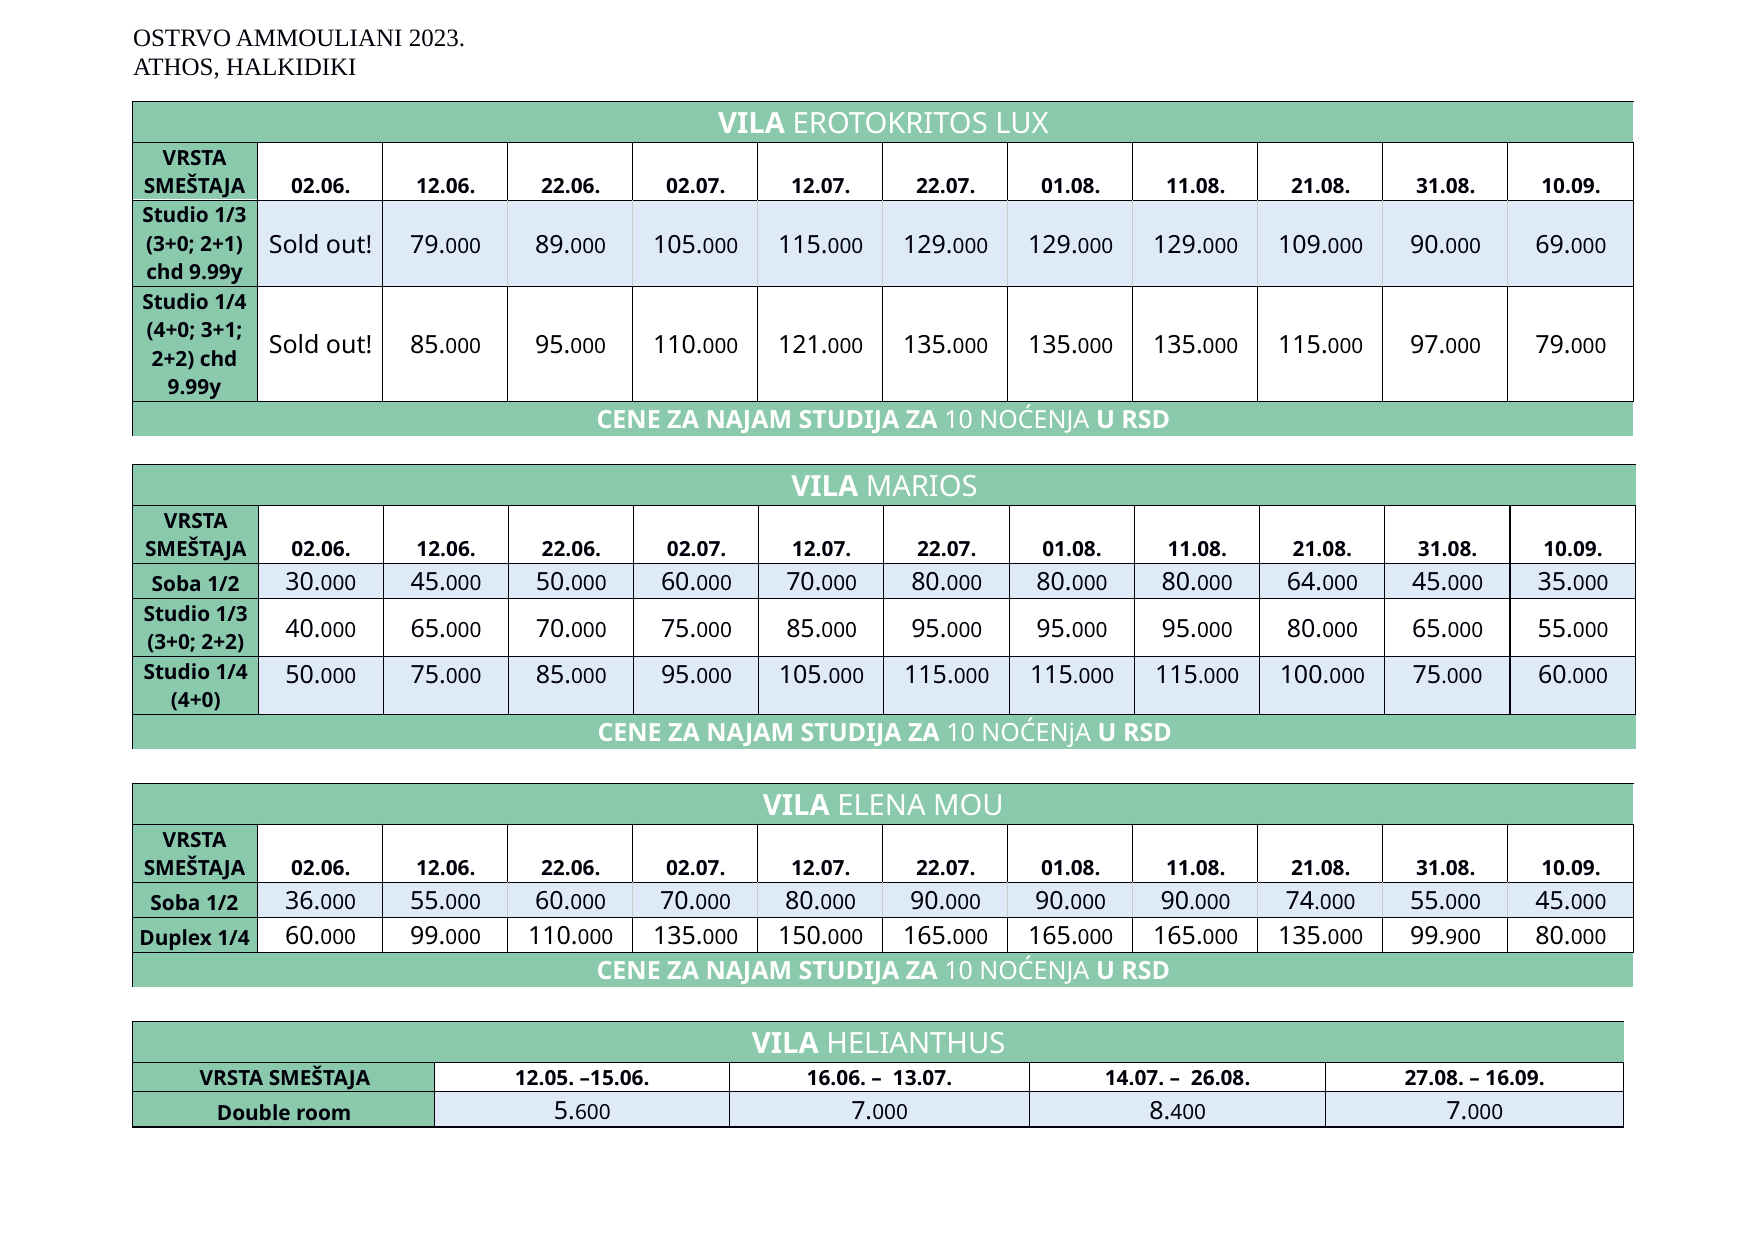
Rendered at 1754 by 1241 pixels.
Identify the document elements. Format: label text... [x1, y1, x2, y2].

table_cell 22.07. [884, 506, 1009, 563]
table_cell 60.000 [258, 918, 382, 952]
table_cell 45.000 [384, 564, 508, 598]
text OSTRVO AMMOULIANI 2023. [133, 23, 1488, 52]
table_cell 95.000 [1010, 599, 1134, 656]
table_cell 69.000 [1508, 201, 1633, 286]
table_cell Duplex 1/4 [133, 918, 257, 952]
table_cell 10.09. [1508, 143, 1633, 199]
table_cell 95.000 [508, 287, 632, 401]
table_cell 10.09. [1508, 825, 1633, 882]
table_cell 60.000 [508, 883, 632, 917]
table_cell 31.08. [1385, 506, 1509, 563]
table_cell 74.000 [1258, 883, 1382, 917]
table_cell 01.08. [1010, 506, 1134, 563]
table_cell 11.08. [1135, 506, 1259, 563]
table_cell 85.000 [383, 287, 507, 401]
table_cell 02.06. [259, 506, 383, 563]
table_cell 75.000 [634, 599, 758, 656]
table_cell 35.000 [1511, 564, 1635, 598]
table_cell 8.400 [1030, 1092, 1325, 1126]
table_cell 165.000 [1008, 918, 1132, 952]
table_cell 02.07. [633, 143, 757, 199]
table_cell 60.000 [1511, 657, 1635, 714]
table_cell 55.000 [1511, 599, 1635, 656]
table_cell 21.08. [1258, 825, 1382, 882]
table_header VILA HELIANTHUS [133, 1022, 1624, 1062]
table_cell 129.000 [1133, 201, 1257, 286]
table_cell 45.000 [1508, 883, 1633, 917]
table_cell 85.000 [509, 657, 633, 714]
table_cell 40.000 [259, 599, 383, 656]
table_cell 80.000 [1010, 564, 1134, 598]
table_cell 105.000 [759, 657, 883, 714]
table_cell 70.000 [759, 564, 883, 598]
table_cell 12.06. [383, 825, 507, 882]
table_cell 97.000 [1383, 287, 1507, 401]
table_cell 110.000 [508, 918, 632, 952]
table_cell 11.08. [1133, 143, 1257, 199]
table_cell 135.000 [1133, 287, 1257, 401]
table_cell 12.07. [759, 506, 883, 563]
table_cell 70.000 [509, 599, 633, 656]
table_cell 115.000 [758, 201, 882, 286]
table_cell 55.000 [1383, 883, 1507, 917]
table_header VILA EROTOKRITOS LUX [133, 102, 1633, 142]
table_cell 65.000 [384, 599, 508, 656]
table_cell 95.000 [634, 657, 758, 714]
table_cell 12.05. –15.06. [435, 1063, 729, 1091]
table_cell 01.08. [1008, 143, 1132, 199]
table_cell 135.000 [633, 918, 757, 952]
table_cell 121.000 [758, 287, 882, 401]
table_cell 02.06. [258, 143, 382, 199]
table_cell 31.08. [1383, 825, 1507, 882]
table_cell Soba 1/2 [133, 564, 258, 598]
table_cell 60.000 [634, 564, 758, 598]
table_cell 115.000 [1135, 657, 1259, 714]
table_cell 105.000 [633, 201, 757, 286]
table_cell 79.000 [1508, 287, 1633, 401]
table_cell 85.000 [759, 599, 883, 656]
table_cell 135.000 [883, 287, 1007, 401]
table_cell 21.08. [1258, 143, 1382, 199]
table_cell Sold out! [258, 287, 382, 401]
table_cell Double room [133, 1092, 434, 1126]
table_cell 22.07. [883, 143, 1007, 199]
table_cell 55.000 [383, 883, 507, 917]
table_cell 129.000 [883, 201, 1007, 286]
table_cell 02.07. [633, 825, 757, 882]
table_cell 80.000 [758, 883, 882, 917]
table_cell Soba 1/2 [133, 883, 257, 917]
table_cell 80.000 [1260, 599, 1384, 656]
table_cell 115.000 [1010, 657, 1134, 714]
table_cell 99.900 [1383, 918, 1507, 952]
table_cell 110.000 [633, 287, 757, 401]
table_cell 27.08. – 16.09. [1326, 1063, 1623, 1091]
table_cell 36.000 [258, 883, 382, 917]
table_cell 22.06. [509, 506, 633, 563]
table_cell Studio 1/3 (3+0; 2+2) [133, 599, 258, 656]
table_cell 90.000 [883, 883, 1007, 917]
table_cell 10.09. [1511, 506, 1635, 563]
table_cell 21.08. [1260, 506, 1384, 563]
table_header VILA ELENA MOU [133, 784, 1633, 824]
table_cell 02.06. [258, 825, 382, 882]
table_cell 90.000 [1008, 883, 1132, 917]
table_cell 12.06. [384, 506, 508, 563]
table_cell 165.000 [1133, 918, 1257, 952]
table_cell Studio 1/4 (4+0) [133, 657, 258, 714]
table_cell CENE ZA NAJAM STUDIJA ZA 10 NOĆENjA U RSD [133, 715, 1636, 749]
table_cell 115.000 [884, 657, 1009, 714]
table_cell 12.07. [758, 143, 882, 199]
table_cell VRSTA SMEŠTAJA [133, 825, 257, 882]
text ATHOS, HALKIDIKI [133, 52, 1488, 81]
table_cell 16.06. – 13.07. [730, 1063, 1029, 1091]
table_cell 90.000 [1383, 201, 1507, 286]
table_cell 7.000 [1326, 1092, 1623, 1126]
table_cell 50.000 [509, 564, 633, 598]
table_cell 75.000 [1385, 657, 1509, 714]
table_cell 45.000 [1385, 564, 1509, 598]
table_header VILA MARIOS [133, 465, 1636, 505]
table_cell 109.000 [1258, 201, 1382, 286]
table_cell 115.000 [1258, 287, 1382, 401]
table_cell 02.07. [634, 506, 758, 563]
table_cell 22.07. [883, 825, 1007, 882]
table_cell 22.06. [508, 143, 632, 199]
table_cell CENE ZA NAJAM STUDIJA ZA 10 NOĆENJA U RSD [133, 402, 1633, 436]
table_cell 99.000 [383, 918, 507, 952]
table_cell VRSTA SMEŠTAJA [133, 1063, 434, 1091]
table_cell 135.000 [1008, 287, 1132, 401]
table_cell VRSTA SMEŠTAJA [133, 143, 257, 199]
table_cell 64.000 [1260, 564, 1384, 598]
table_cell Studio 1/4 (4+0; 3+1; 2+2) chd 9.99y [133, 287, 257, 401]
table_cell 165.000 [883, 918, 1007, 952]
table_cell CENE ZA NAJAM STUDIJA ZA 10 NOĆENJA U RSD [133, 953, 1633, 987]
table_cell 70.000 [633, 883, 757, 917]
table_cell 14.07. – 26.08. [1030, 1063, 1325, 1091]
table_cell 11.08. [1133, 825, 1257, 882]
table_cell 80.000 [884, 564, 1009, 598]
table_cell 100.000 [1260, 657, 1384, 714]
table_cell 95.000 [1135, 599, 1259, 656]
table_cell VRSTA SMEŠTAJA [133, 506, 258, 563]
table_cell 89.000 [508, 201, 632, 286]
table_cell 80.000 [1135, 564, 1259, 598]
table_cell 22.06. [508, 825, 632, 882]
table_cell 150.000 [758, 918, 882, 952]
table_cell Sold out! [258, 201, 382, 286]
table_cell Studio 1/3 (3+0; 2+1) chd 9.99y [133, 201, 257, 286]
table_cell 30.000 [259, 564, 383, 598]
table_cell 50.000 [259, 657, 383, 714]
table_cell 80.000 [1508, 918, 1633, 952]
table_cell 129.000 [1008, 201, 1132, 286]
table_cell 135.000 [1258, 918, 1382, 952]
table_cell 95.000 [884, 599, 1009, 656]
table_cell 12.06. [383, 143, 507, 199]
table_cell 7.000 [730, 1092, 1029, 1126]
table_cell 31.08. [1383, 143, 1507, 199]
table_cell 75.000 [384, 657, 508, 714]
table_cell 01.08. [1008, 825, 1132, 882]
table_cell 65.000 [1385, 599, 1509, 656]
table_cell 5.600 [435, 1092, 729, 1126]
table_cell 12.07. [758, 825, 882, 882]
table_cell 79.000 [383, 201, 507, 286]
table_cell 90.000 [1133, 883, 1257, 917]
